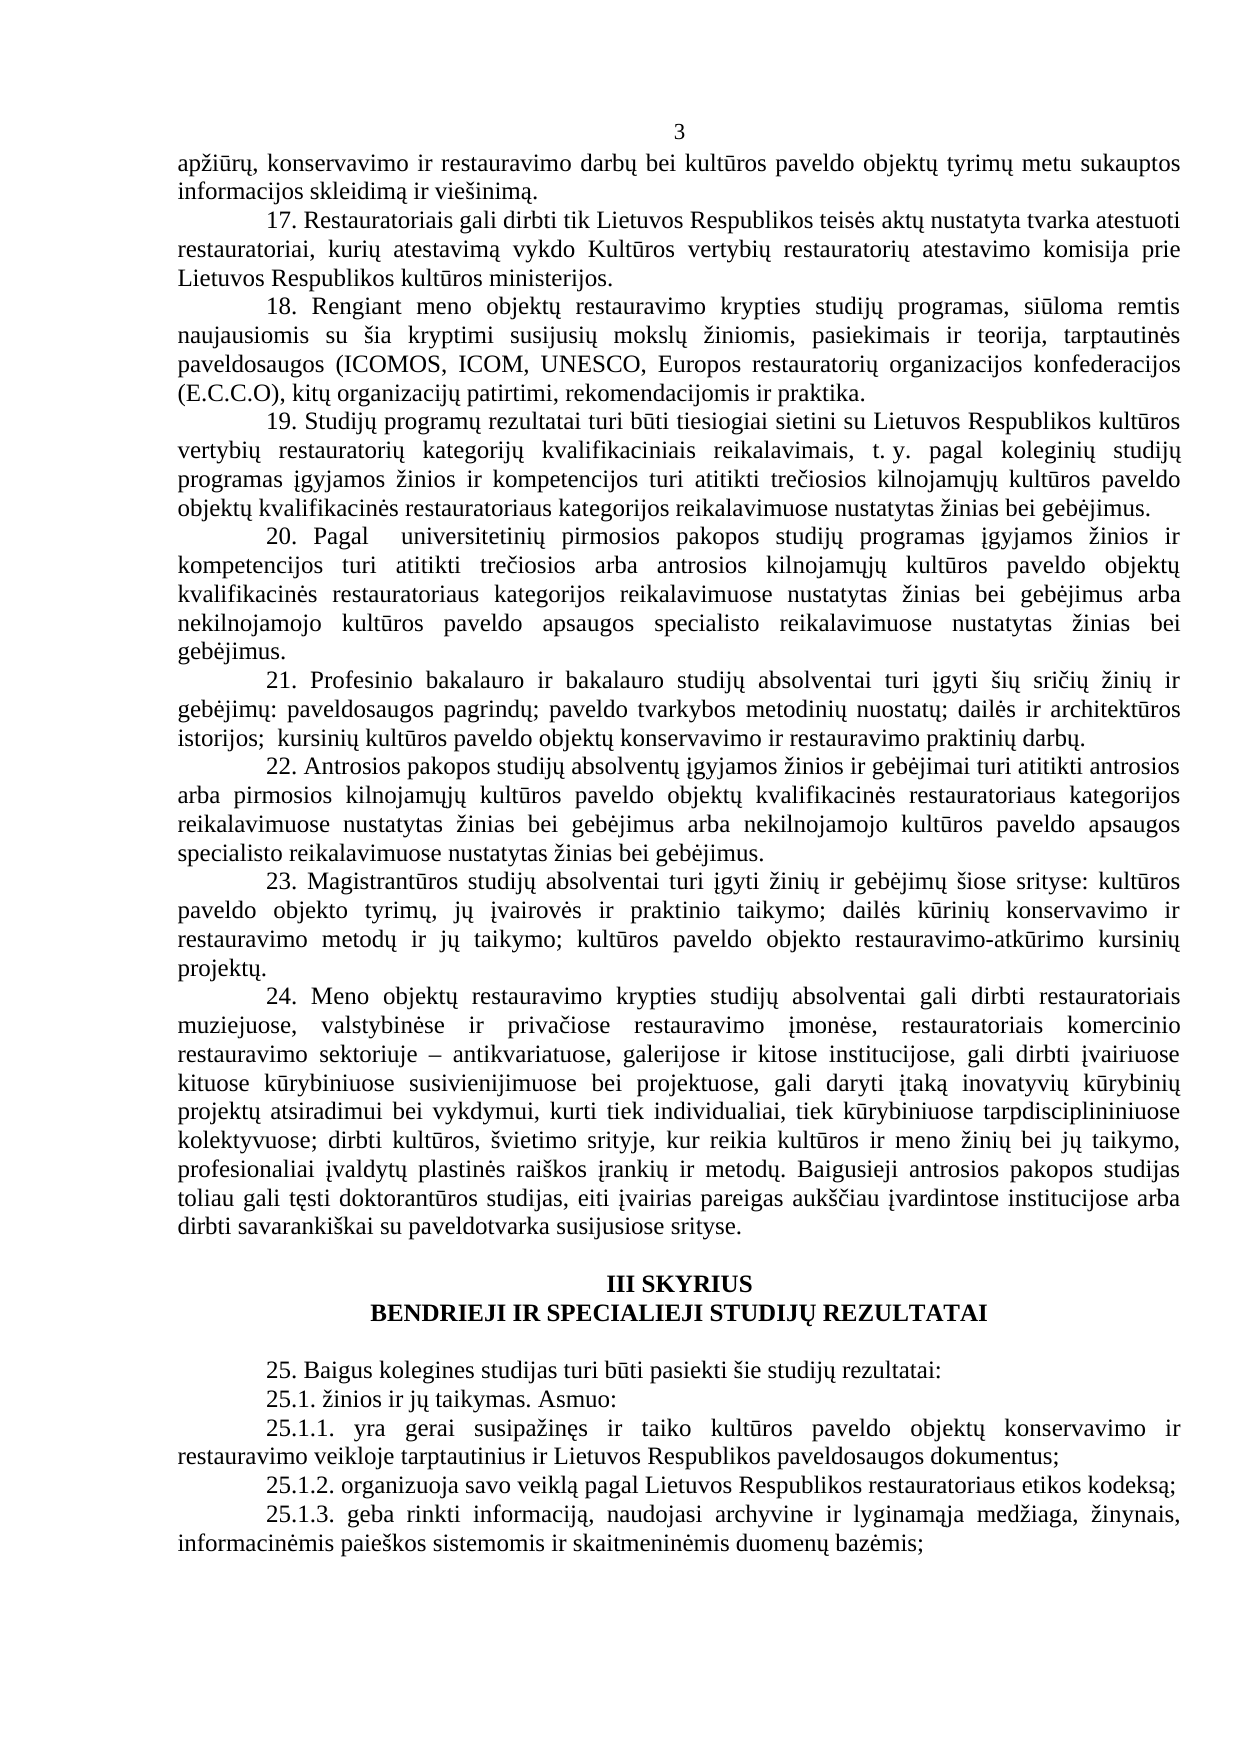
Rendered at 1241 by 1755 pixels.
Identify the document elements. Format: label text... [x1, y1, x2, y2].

text 25.1. žinios ir jų taikymas. Asmuo: [177, 1384, 1181, 1413]
text 25.1.3. geba rinkti informaciją, naudojasi archyvine ir lyginamąja medžiaga, žinynais, informacinėmis paieškos sistemomis ir skaitmeninėmis duomenų bazėmis; [177, 1499, 1181, 1556]
text 21. Profesinio bakalauro ir bakalauro studijų absolventai turi įgyti šių sričių žinių ir gebėjimų: paveldosaugos pagrindų; paveldo tvarkybos metodinių nuostatų; dailės ir architektūros istorijos; kursinių kultūros paveldo objektų konservavimo ir restauravimo praktinių darbų. [177, 665, 1181, 751]
text 23. Magistrantūros studijų absolventai turi įgyti žinių ir gebėjimų šiose srityse: kultūros paveldo objekto tyrimų, jų įvairovės ir praktinio taikymo; dailės kūrinių konservavimo ir restauravimo metodų ir jų taikymo; kultūros paveldo objekto restauravimo-atkūrimo kursinių projektų. [177, 866, 1181, 981]
text 24. Meno objektų restauravimo krypties studijų absolventai gali dirbti restauratoriais muziejuose, valstybinėse ir privačiose restauravimo įmonėse, restauratoriais komercinio restauravimo sektoriuje – antikvariatuose, galerijose ir kitose institucijose, gali dirbti įvairiuose kituose kūrybiniuose susivienijimuose bei projektuose, gali daryti įtaką inovatyvių kūrybinių projektų atsiradimui bei vykdymui, kurti tiek individualiai, tiek kūrybiniuose tarpdisciplininiuose kolektyvuose; dirbti kultūros, švietimo srityje, kur reikia kultūros ir meno žinių bei jų taikymo, profesionaliai įvaldytų plastinės raiškos įrankių ir metodų. Baigusieji antrosios pakopos studijas toliau gali tęsti doktorantūros studijas, eiti įvairias pareigas aukščiau įvardintose institucijose arba dirbti savarankiškai su paveldotvarka susijusiose srityse. [177, 981, 1181, 1240]
text 25.1.1. yra gerai susipažinęs ir taiko kultūros paveldo objektų konservavimo ir restauravimo veikloje tarptautinius ir Lietuvos Respublikos paveldosaugos dokumentus; [177, 1413, 1181, 1470]
text 18. Rengiant meno objektų restauravimo krypties studijų programas, siūloma remtis naujausiomis su šia kryptimi susijusių mokslų žiniomis, pasiekimais ir teorija, tarptautinės paveldosaugos (ICOMOS, ICOM, UNESCO, Europos restauratorių organizacijos konfederacijos (E.C.C.O), kitų organizacijų patirtimi, rekomendacijomis ir praktika. [177, 291, 1181, 406]
text III SKYRIUS [177, 1269, 1181, 1298]
text 19. Studijų programų rezultatai turi būti tiesiogiai sietini su Lietuvos Respublikos kultūros vertybių restauratorių kategorijų kvalifikaciniais reikalavimais, t. y. pagal koleginių studijų programas įgyjamos žinios ir kompetencijos turi atitikti trečiosios kilnojamųjų kultūros paveldo objektų kvalifikacinės restauratoriaus kategorijos reikalavimuose nustatytas žinias bei gebėjimus. [177, 406, 1181, 521]
text apžiūrų, konservavimo ir restauravimo darbų bei kultūros paveldo objektų tyrimų metu sukauptos informacijos skleidimą ir viešinimą. [177, 148, 1181, 205]
text 25.1.2. organizuoja savo veiklą pagal Lietuvos Respublikos restauratoriaus etikos kodeksą; [177, 1470, 1181, 1499]
text 22. Antrosios pakopos studijų absolventų įgyjamos žinios ir gebėjimai turi atitikti antrosios arba pirmosios kilnojamųjų kultūros paveldo objektų kvalifikacinės restauratoriaus kategorijos reikalavimuose nustatytas žinias bei gebėjimus arba nekilnojamojo kultūros paveldo apsaugos specialisto reikalavimuose nustatytas žinias bei gebėjimus. [177, 751, 1181, 866]
text 25. Baigus kolegines studijas turi būti pasiekti šie studijų rezultatai: [177, 1355, 1181, 1384]
text BENDRIEJI IR SPECIALIEJI STUDIJŲ REZULTATAI [177, 1298, 1181, 1326]
text 20. Pagal universitetinių pirmosios pakopos studijų programas įgyjamos žinios ir kompetencijos turi atitikti trečiosios arba antrosios kilnojamųjų kultūros paveldo objektų kvalifikacinės restauratoriaus kategorijos reikalavimuose nustatytas žinias bei gebėjimus arba nekilnojamojo kultūros paveldo apsaugos specialisto reikalavimuose nustatytas žinias bei gebėjimus. [177, 521, 1181, 665]
text 17. Restauratoriais gali dirbti tik Lietuvos Respublikos teisės aktų nustatyta tvarka atestuoti restauratoriai, kurių atestavimą vykdo Kultūros vertybių restauratorių atestavimo komisija prie Lietuvos Respublikos kultūros ministerijos. [177, 205, 1181, 291]
